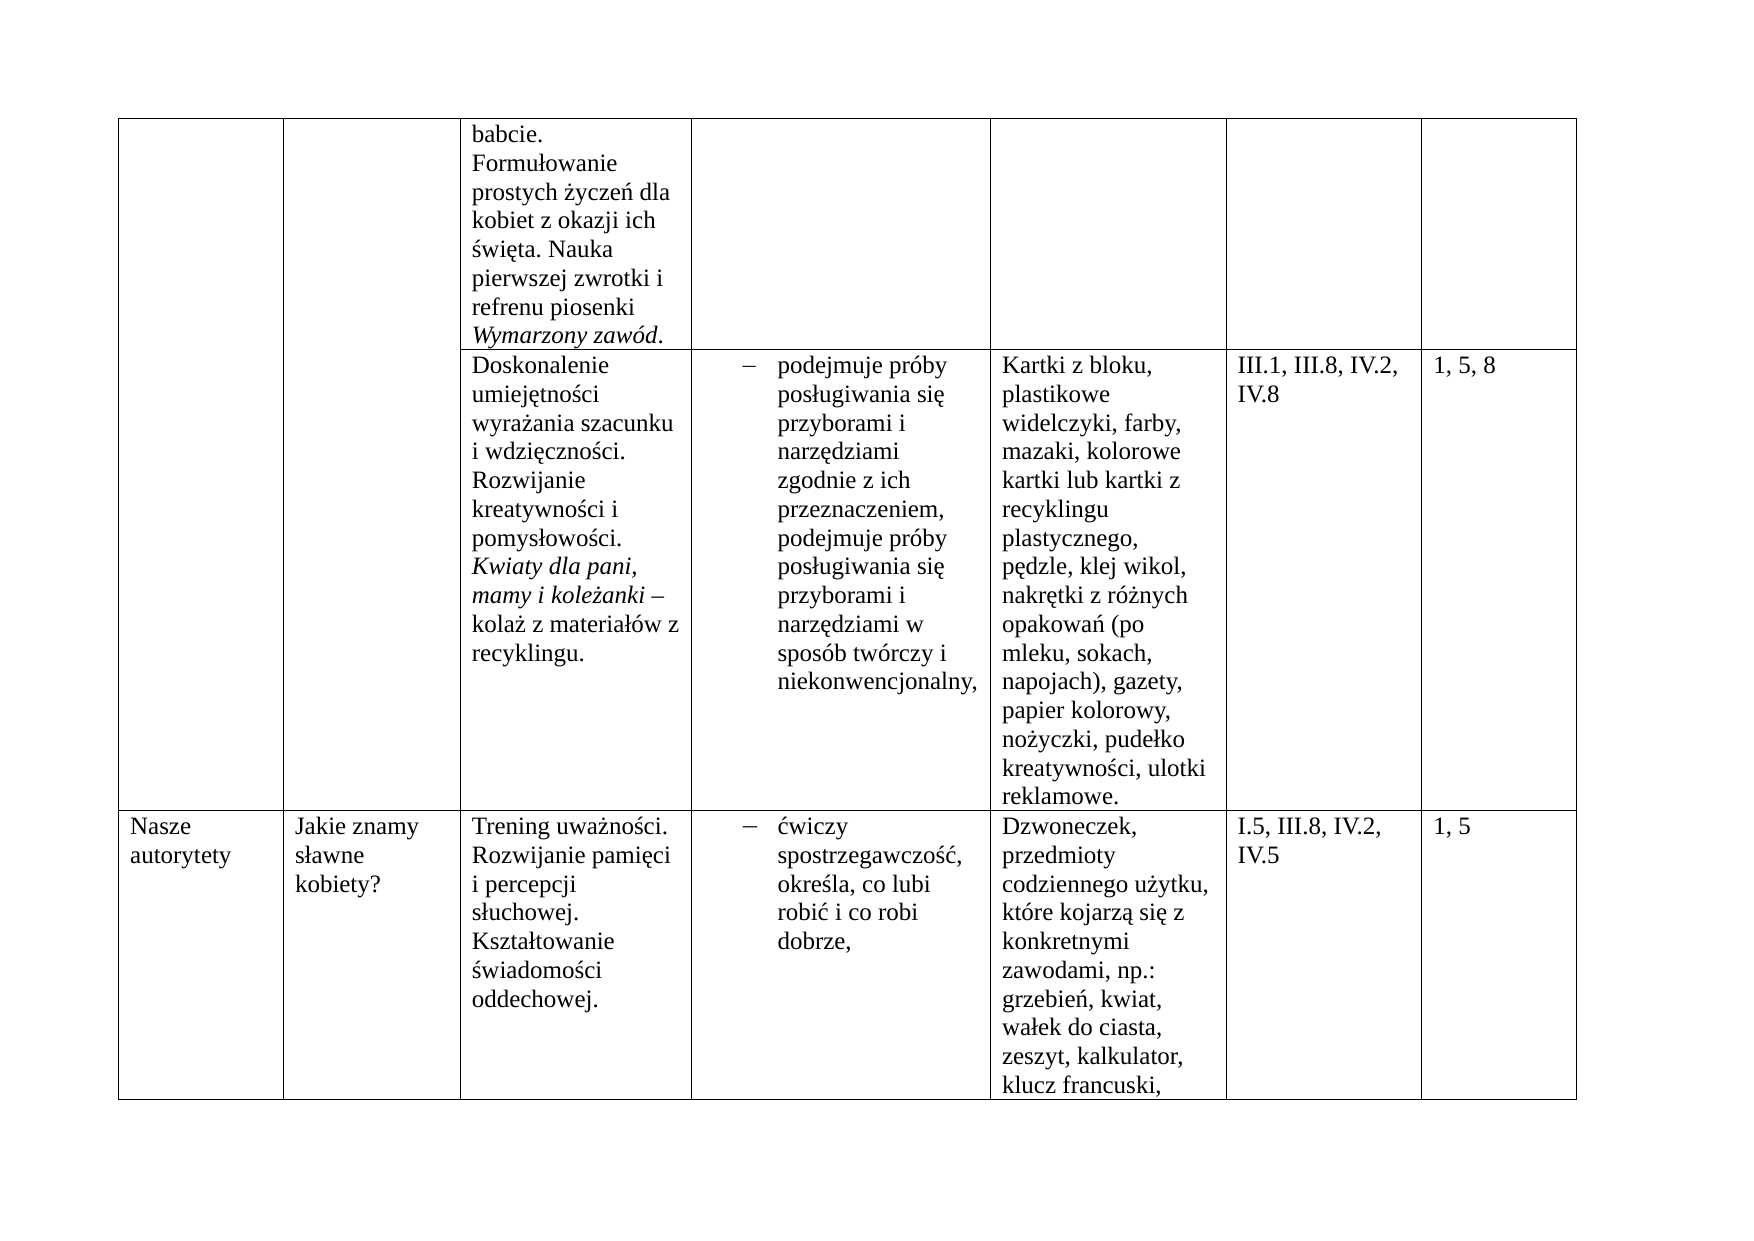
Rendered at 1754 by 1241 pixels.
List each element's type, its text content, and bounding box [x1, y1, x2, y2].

table_cell [284, 119, 460, 810]
table_cell Dzwoneczek, przedmioty codziennego użytku, które kojarzą się z konkretnymi zawodami, np.: grzebień, kwiat, wałek do ciasta, zeszyt, kalkulator, klucz francuski, [991, 811, 1226, 1099]
table_cell Jakie znamy sławne kobiety? [284, 811, 460, 1099]
table_cell [119, 119, 283, 810]
table_cell [991, 119, 1226, 349]
table_cell Trening uważności. Rozwijanie pamięci i percepcji słuchowej. Kształtowanie świadomości oddechowej. [461, 811, 691, 1099]
table_cell podejmuje próby posługiwania się przyborami i narzędziami zgodnie z ich przeznaczeniem, podejmuje próby posługiwania się przyborami i narzędziami w sposób twórczy i niekonwencjonalny, [692, 350, 990, 810]
table_cell [1227, 119, 1421, 349]
table_cell ćwiczy spostrzegawczość, określa, co lubi robić i co robi dobrze, [692, 811, 990, 1099]
table_cell 1, 5 [1422, 811, 1576, 1099]
table_cell I.5, III.8, IV.2, IV.5 [1227, 811, 1421, 1099]
table_cell [1422, 119, 1576, 349]
table_cell [692, 119, 990, 349]
table_cell Kartki z bloku, plastikowe widelczyki, farby, mazaki, kolorowe kartki lub kartki z recyklingu plastycznego, pędzle, klej wikol, nakrętki z różnych opakowań (po mleku, sokach, napojach), gazety, papier kolorowy, nożyczki, pudełko kreatywności, ulotki reklamowe. [991, 350, 1226, 810]
table_cell 1, 5, 8 [1422, 350, 1576, 810]
table_cell Nasze autorytety [119, 811, 283, 1099]
table_cell Doskonalenie umiejętności wyrażania szacunku i wdzięczności. Rozwijanie kreatywności i pomysłowości. Kwiaty dla pani, mamy i koleżanki – kolaż z materiałów z recyklingu. [461, 350, 691, 810]
table_cell babcie. Formułowanie prostych życzeń dla kobiet z okazji ich święta. Nauka pierwszej zwrotki i refrenu piosenki Wymarzony zawód. [461, 119, 691, 349]
table_cell III.1, III.8, IV.2, IV.8 [1227, 350, 1421, 810]
